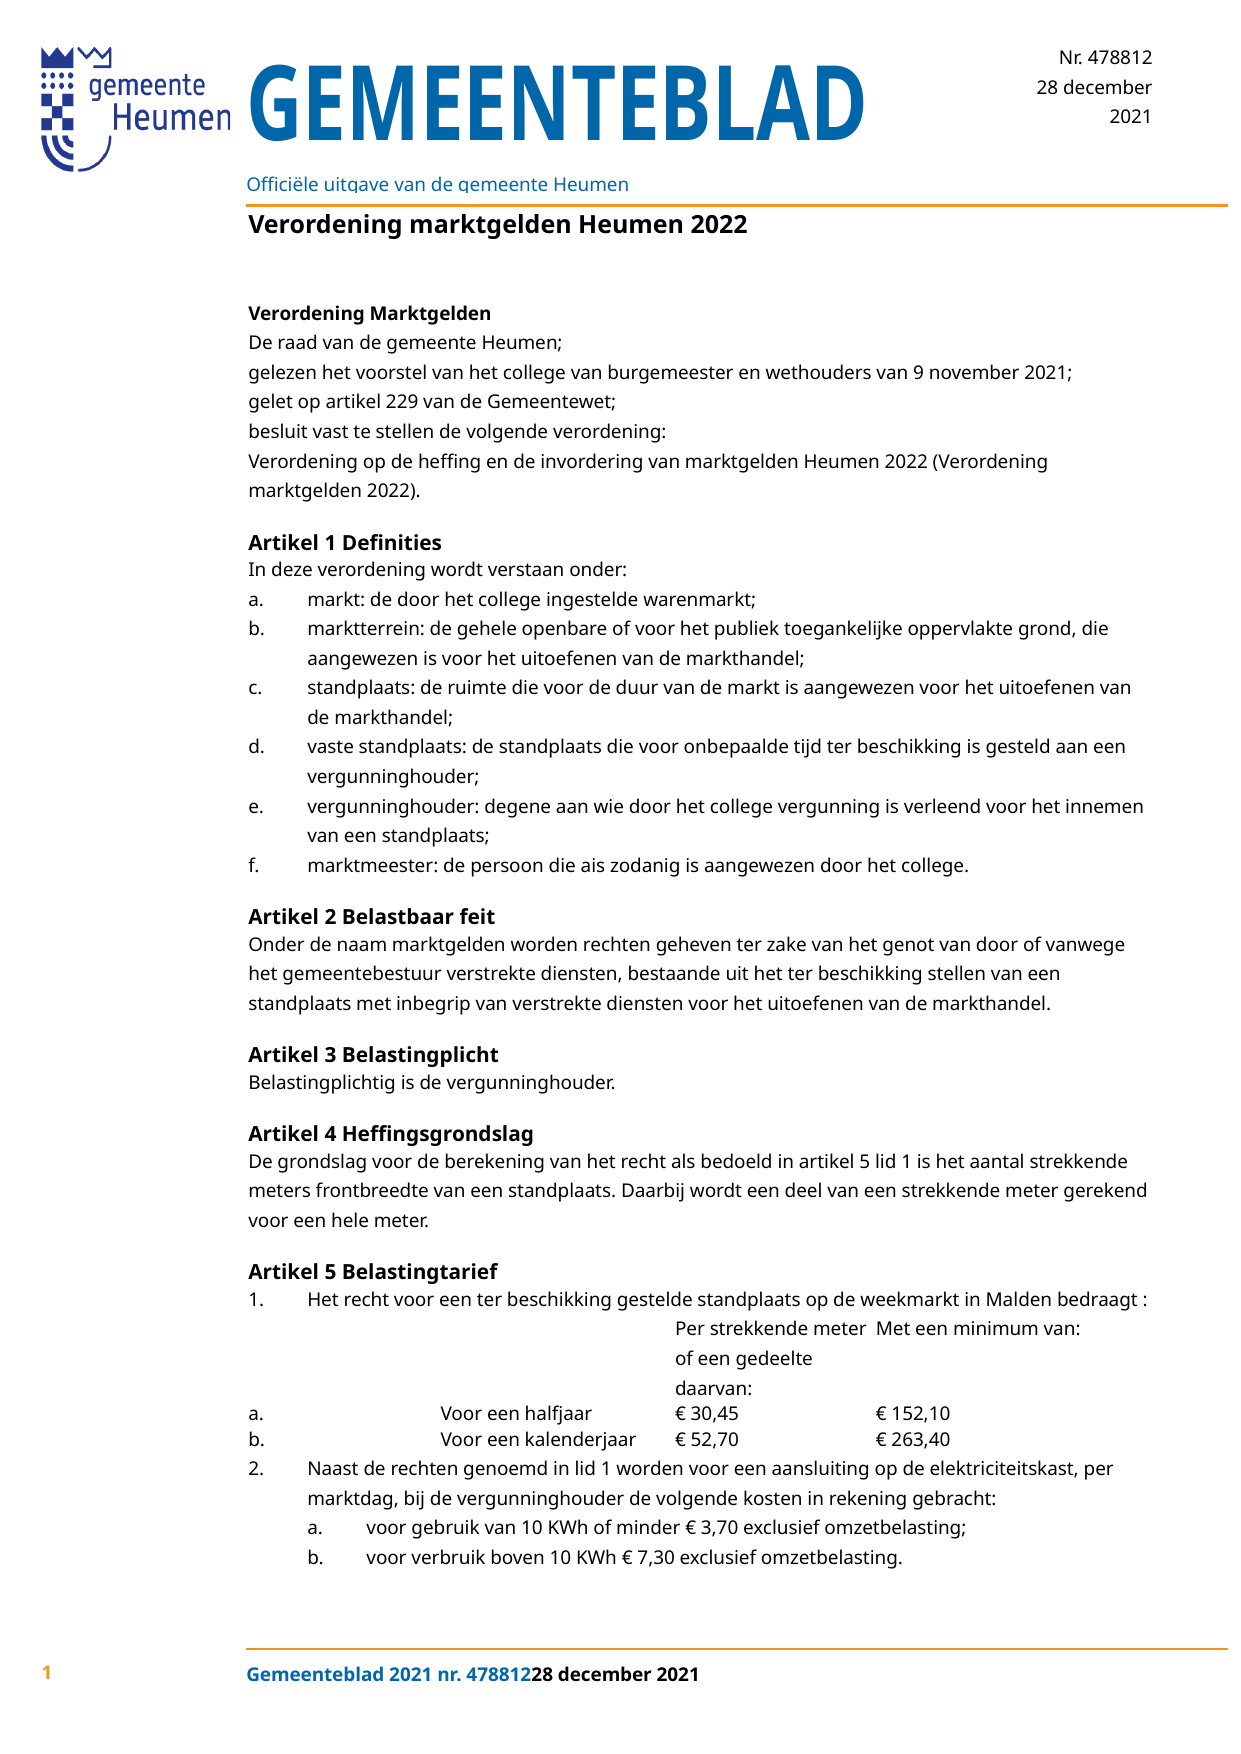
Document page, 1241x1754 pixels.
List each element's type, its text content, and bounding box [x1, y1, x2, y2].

list marktmeester: de persoon die ais zodanig is aangewezen door het college. [248, 852, 1152, 878]
table_cell € 52,70 [675, 1426, 876, 1452]
text Artikel 5 Belastingtarief [248, 1257, 1152, 1286]
text Artikel 2 Belastbaar feit [248, 902, 1152, 931]
text Verordening op de heffing en de invordering van marktgelden Heumen 2022 (Verordening marktgelden 2022). [248, 448, 1152, 503]
table_cell Voor een kalenderjaar [440, 1426, 675, 1452]
list markt: de door het college ingestelde warenmarkt; [248, 586, 1152, 612]
text Verordening Marktgelden [248, 300, 1152, 326]
list Het recht voor een ter beschikking gestelde standplaats op de weekmarkt in Malden bedraagt : [248, 1286, 1152, 1312]
text Belastingplichtig is de vergunninghouder. [248, 1069, 1152, 1095]
text Onder de naam marktgelden worden rechten geheven ter zake van het genot van door of vanwege het gemeentebestuur verstrekte diensten, bestaande uit het ter beschikking stellen van een standplaats met inbegrip van verstrekte diensten voor het uitoefenen van de markthandel. [248, 931, 1152, 1016]
table_header [440, 1316, 675, 1400]
table_cell a. [248, 1400, 440, 1426]
text Artikel 3 Belastingplicht [248, 1041, 1152, 1069]
table_cell Voor een halfjaar [440, 1400, 675, 1426]
text De raad van de gemeente Heumen; [248, 329, 1152, 355]
text gelezen het voorstel van het college van burgemeester en wethouders van 9 november 2021; [248, 359, 1152, 385]
table_header Met een minimum van: [876, 1316, 1152, 1400]
list marktterrein: de gehele openbare of voor het publiek toegankelijke oppervlakte grond, die aangewezen is voor het uitoefenen van de markthandel; [248, 615, 1152, 671]
text Verordening marktgelden Heumen 2022 [248, 207, 1152, 241]
table_cell b. [248, 1426, 440, 1452]
list standplaats: de ruimte die voor de duur van de markt is aangewezen voor het uitoefenen van de markthandel; [248, 674, 1152, 730]
text De grondslag voor de berekening van het recht als bedoeld in artikel 5 lid 1 is het aantal strekkende meters frontbreedte van een standplaats. Daarbij wordt een deel van een strekkende meter gerekend voor een hele meter. [248, 1148, 1152, 1233]
table_header [248, 1316, 440, 1400]
text Artikel 4 Heffingsgrondslag [248, 1119, 1152, 1148]
table_header Per strekkende meter of een gedeelte daarvan: [675, 1316, 876, 1400]
list vaste standplaats: de standplaats die voor onbepaalde tijd ter beschikking is gesteld aan een vergunninghouder; [248, 734, 1152, 789]
list vergunninghouder: degene aan wie door het college vergunning is verleend voor het innemen van een standplaats; [248, 793, 1152, 848]
list voor gebruik van 10 KWh of minder € 3,70 exclusief omzetbelasting; [307, 1514, 1152, 1540]
text In deze verordening wordt verstaan onder: [248, 556, 1152, 582]
text besluit vast te stellen de volgende verordening: [248, 418, 1152, 444]
list voor verbruik boven 10 KWh € 7,30 exclusief omzetbelasting. [307, 1544, 1152, 1569]
list Naast de rechten genoemd in lid 1 worden voor een aansluiting op de elektriciteitskast, per marktdag, bij de vergunninghouder de volgende kosten in rekening gebracht: [248, 1455, 1152, 1510]
picture [41, 47, 231, 172]
table_cell € 30,45 [675, 1400, 876, 1426]
text Artikel 1 Definities [248, 528, 1152, 556]
text gelet op artikel 229 van de Gemeentewet; [248, 389, 1152, 414]
table_cell € 263,40 [876, 1426, 1152, 1452]
table_cell € 152,10 [876, 1400, 1152, 1426]
